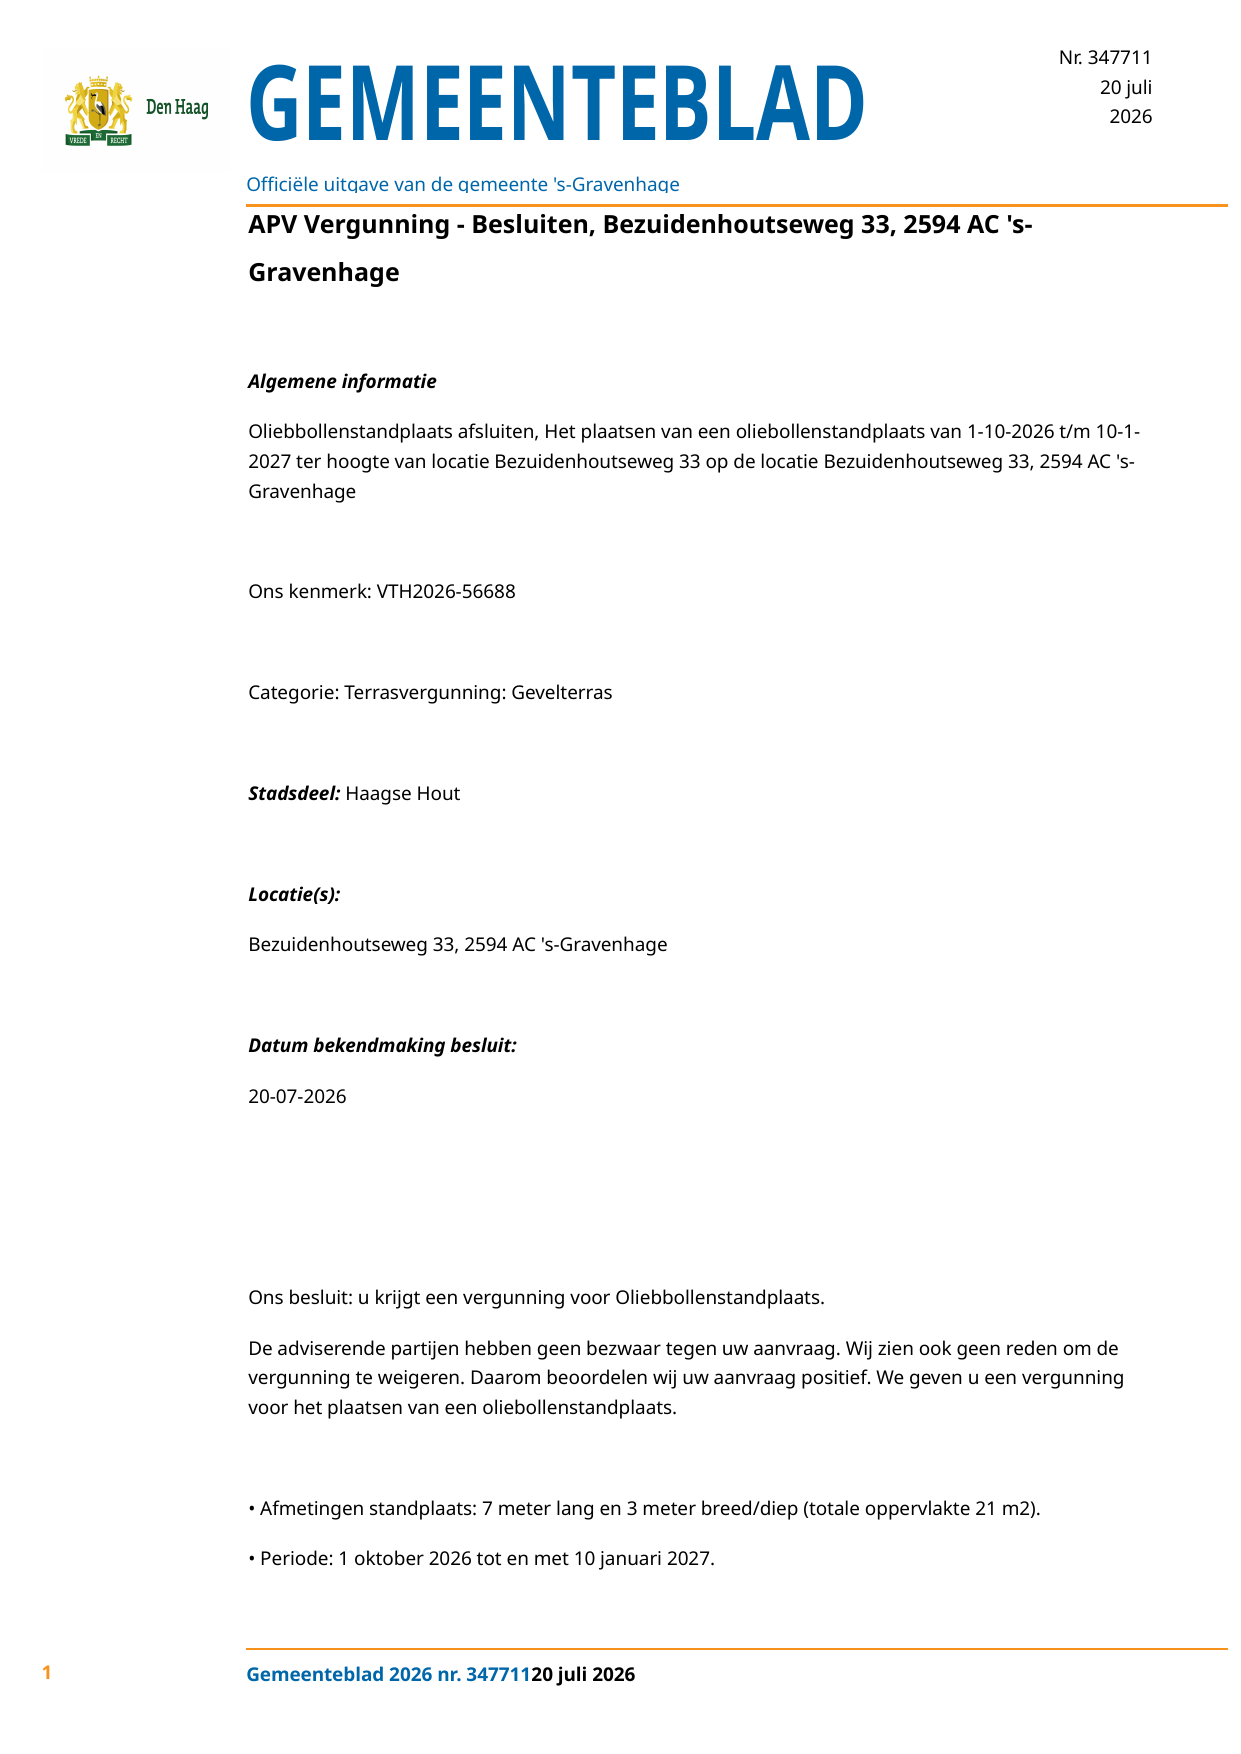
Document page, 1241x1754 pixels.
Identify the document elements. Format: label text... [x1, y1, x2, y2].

text De adviserende partijen hebben geen bezwaar tegen uw aanvraag. Wij zien ook geen reden om de vergunning te weigeren. Daarom beoordelen wij uw aanvraag positief. We geven u een vergunning voor het plaatsen van een oliebollenstandplaats. [248, 1335, 1152, 1420]
text Locatie(s): [248, 881, 1152, 907]
text Oliebbollenstandplaats afsluiten, Het plaatsen van een oliebollenstandplaats van 1-10-2026 t/m 10-1-2027 ter hoogte van locatie Bezuidenhoutseweg 33 op de locatie Bezuidenhoutseweg 33, 2594 AC 's-Gravenhage [248, 419, 1152, 504]
text Datum bekendmaking besluit: [248, 1032, 1152, 1058]
text 20-07-2026 [248, 1083, 1152, 1109]
picture [41, 47, 231, 172]
text • Afmetingen standplaats: 7 meter lang en 3 meter breed/diep (totale oppervlakte 21 m2). [248, 1495, 1152, 1521]
text Ons kenmerk: VTH2026-56688 [248, 579, 1152, 604]
text Ons besluit: u krijgt een vergunning voor Oliebbollenstandplaats. [248, 1284, 1152, 1310]
text Bezuidenhoutseweg 33, 2594 AC 's-Gravenhage [248, 932, 1152, 957]
text • Periode: 1 oktober 2026 tot en met 10 januari 2027. [248, 1545, 1152, 1571]
text APV Vergunning - Besluiten, Bezuidenhoutseweg 33, 2594 AC 's-Gravenhage [248, 207, 1152, 288]
text Algemene informatie [248, 368, 1152, 394]
text Categorie: Terrasvergunning: Gevelterras [248, 679, 1152, 705]
text Stadsdeel: Haagse Hout [248, 780, 1152, 806]
